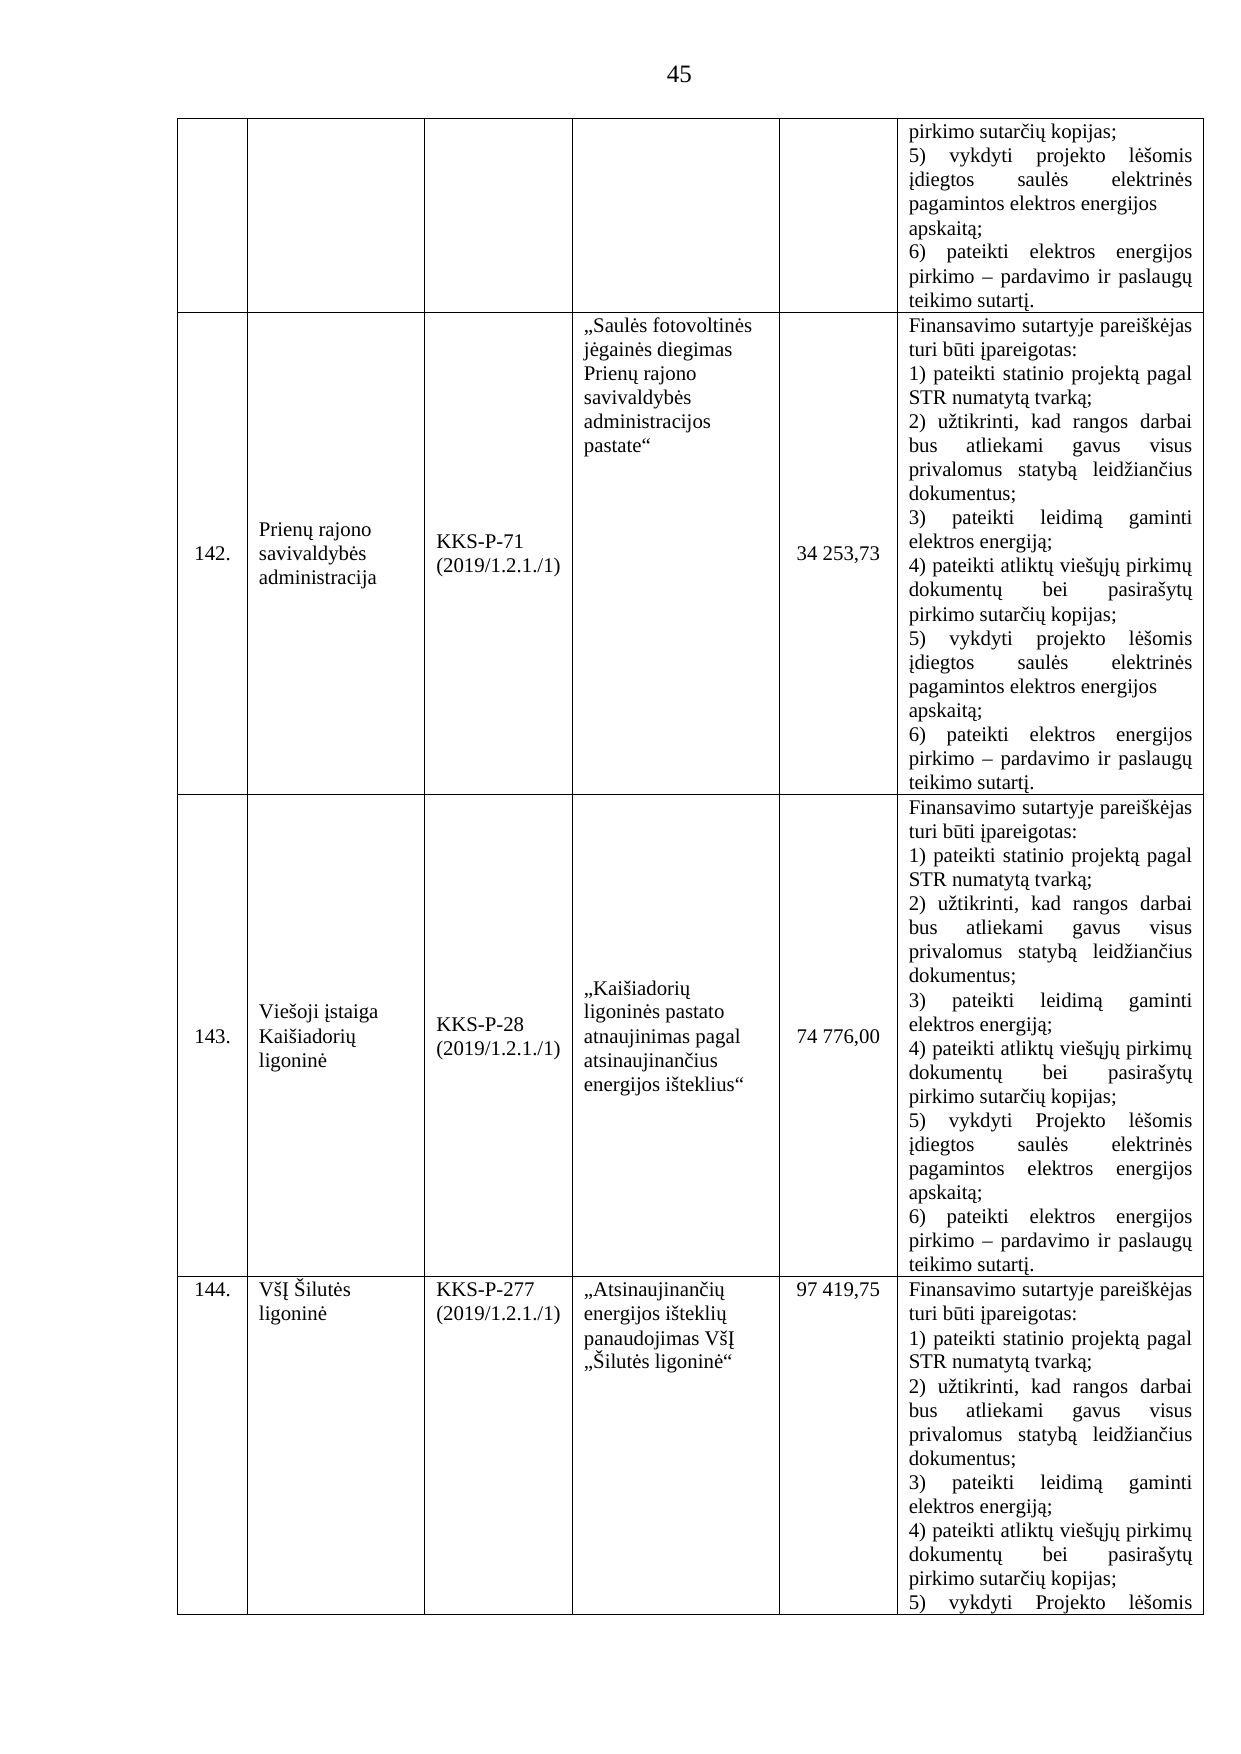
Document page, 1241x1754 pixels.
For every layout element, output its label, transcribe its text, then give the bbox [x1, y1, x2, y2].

table_cell 34 253,73 [780, 313, 897, 794]
table_cell 97 419,75 [780, 1277, 897, 1614]
table_cell 143. [178, 795, 247, 1276]
table_cell [248, 119, 424, 312]
table_cell 74 776,00 [780, 795, 897, 1276]
table_cell KKS-P-71 (2019/1.2.1./1) [425, 313, 572, 794]
table_cell KKS-P-277 (2019/1.2.1./1) [425, 1277, 572, 1614]
table_cell [573, 119, 779, 312]
table_cell 142. [178, 313, 247, 794]
table_cell Prienų rajono savivaldybės administracija [248, 313, 424, 794]
table_cell [780, 119, 897, 312]
table_cell pirkimo sutarčių kopijas; 5) vykdyti projekto lėšomis įdiegtos saulės elektrinės pagamintos elektros energijos apskaitą; 6) pateikti elektros energijos pirkimo – pardavimo ir paslaugų teikimo sutartį. [898, 119, 1203, 312]
table_cell [425, 119, 572, 312]
table_cell „Kaišiadorių ligoninės pastato atnaujinimas pagal atsinaujinančius energijos išteklius“ [573, 795, 779, 1276]
table_cell Finansavimo sutartyje pareiškėjas turi būti įpareigotas: 1) pateikti statinio projektą pagal STR numatytą tvarką; 2) užtikrinti, kad rangos darbai bus atliekami gavus visus privalomus statybą leidžiančius dokumentus; 3) pateikti leidimą gaminti elektros energiją; 4) pateikti atliktų viešųjų pirkimų dokumentų bei pasirašytų pirkimo sutarčių kopijas; 5) vykdyti projekto lėšomis įdiegtos saulės elektrinės pagamintos elektros energijos apskaitą; 6) pateikti elektros energijos pirkimo – pardavimo ir paslaugų teikimo sutartį. [898, 313, 1203, 794]
table_cell „Saulės fotovoltinės jėgainės diegimas Prienų rajono savivaldybės administracijos pastate“ [573, 313, 779, 794]
table_cell 144. [178, 1277, 247, 1614]
table_cell Finansavimo sutartyje pareiškėjas turi būti įpareigotas: 1) pateikti statinio projektą pagal STR numatytą tvarką; 2) užtikrinti, kad rangos darbai bus atliekami gavus visus privalomus statybą leidžiančius dokumentus; 3) pateikti leidimą gaminti elektros energiją; 4) pateikti atliktų viešųjų pirkimų dokumentų bei pasirašytų pirkimo sutarčių kopijas; 5) vykdyti Projekto lėšomis įdiegtos saulės elektrinės pagamintos elektros energijos apskaitą; 6) pateikti elektros energijos pirkimo – pardavimo ir paslaugų teikimo sutartį. [898, 795, 1203, 1276]
table_cell VšĮ Šilutės ligoninė [248, 1277, 424, 1614]
table_cell [178, 119, 247, 312]
table_cell „Atsinaujinančių energijos išteklių panaudojimas VšĮ „Šilutės ligoninė“ [573, 1277, 779, 1614]
table_cell Finansavimo sutartyje pareiškėjas turi būti įpareigotas: 1) pateikti statinio projektą pagal STR numatytą tvarką; 2) užtikrinti, kad rangos darbai bus atliekami gavus visus privalomus statybą leidžiančius dokumentus; 3) pateikti leidimą gaminti elektros energiją; 4) pateikti atliktų viešųjų pirkimų dokumentų bei pasirašytų pirkimo sutarčių kopijas; 5) vykdyti Projekto lėšomis [898, 1277, 1203, 1614]
table_cell KKS-P-28 (2019/1.2.1./1) [425, 795, 572, 1276]
table_cell Viešoji įstaiga Kaišiadorių ligoninė [248, 795, 424, 1276]
